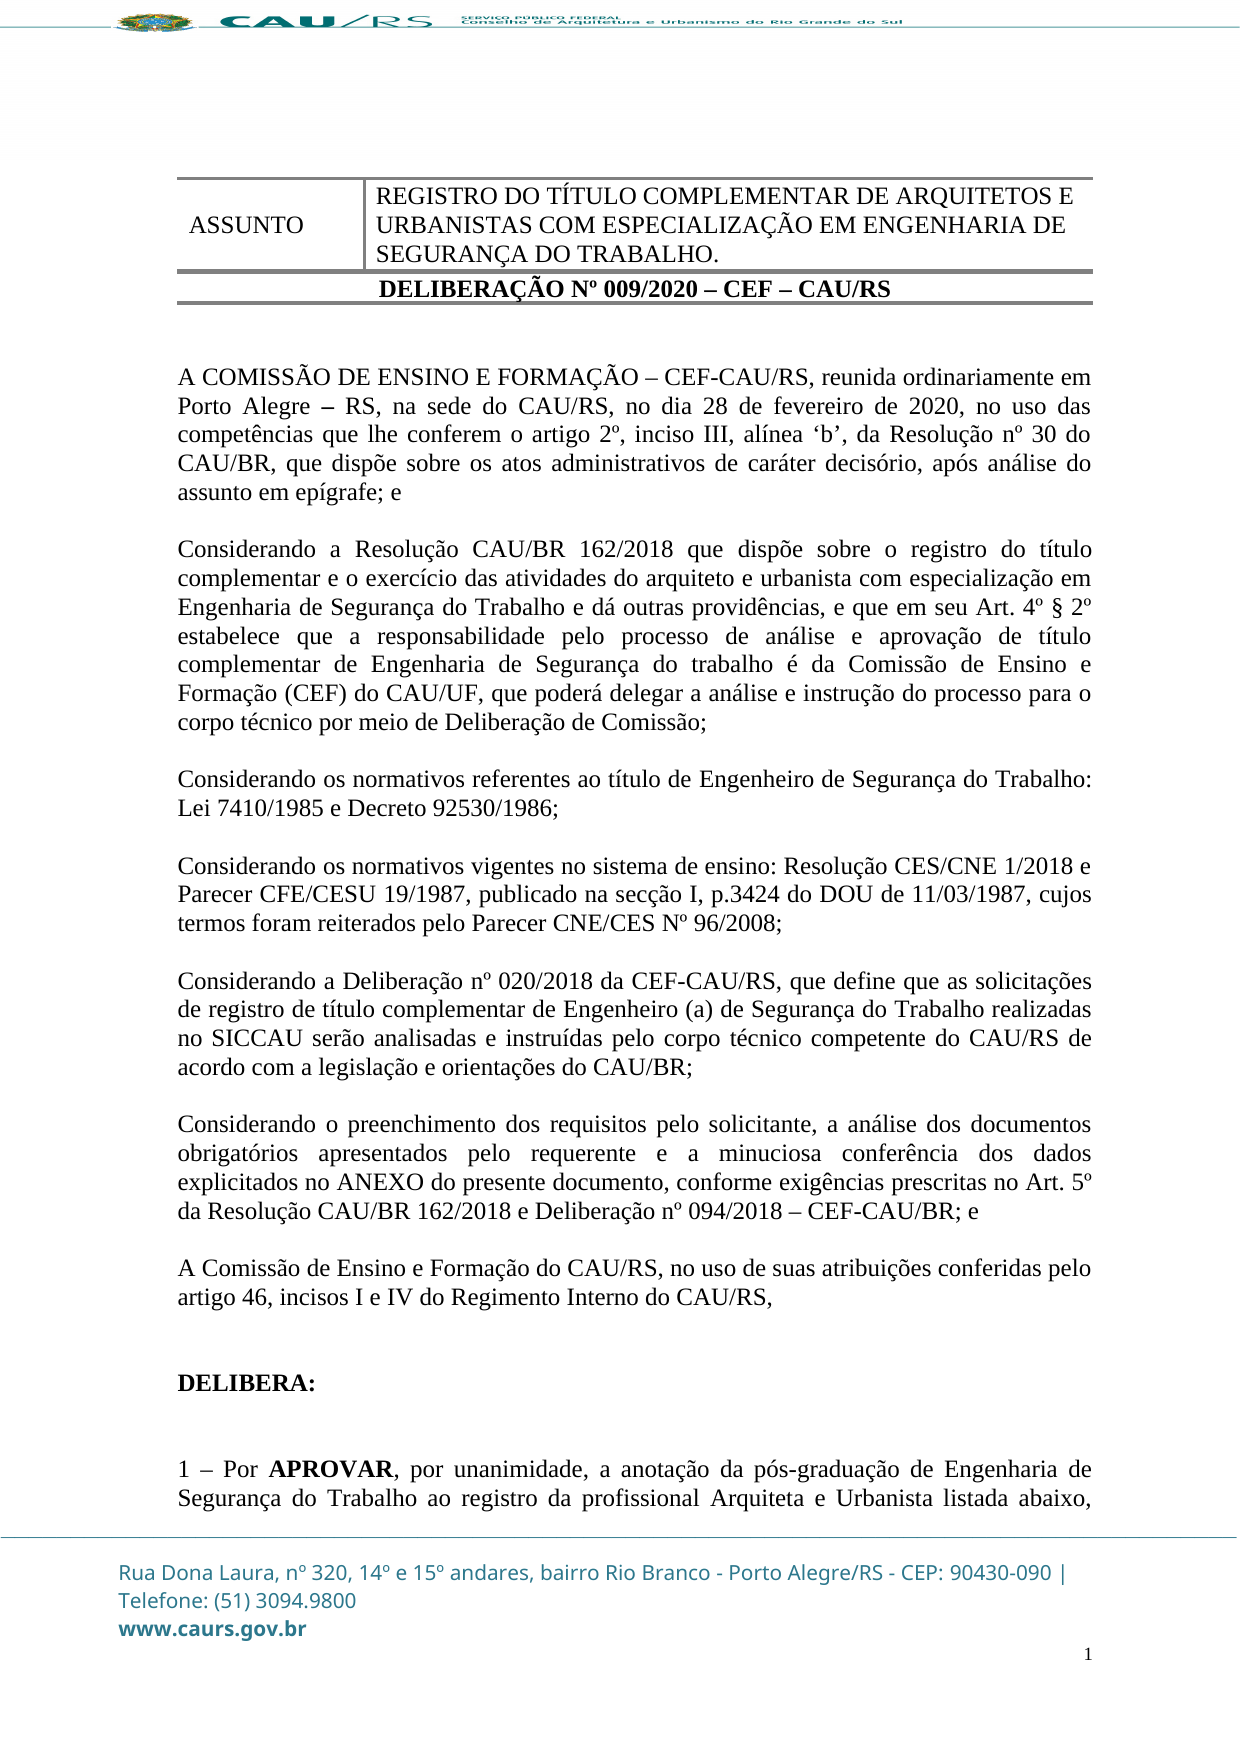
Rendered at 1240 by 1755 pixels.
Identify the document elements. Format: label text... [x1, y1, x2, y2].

text A Comissão de Ensino e Formação do CAU/RS, no uso de suas atribuições conferidas pelo artigo 46, incisos I e IV do Regimento Interno do CAU/RS, [177, 1253, 1092, 1311]
text Considerando o preenchimento dos requisitos pelo solicitante, a análise dos documentos obrigatórios apresentados pelo requerente e a minuciosa conferência dos dados explicitados no ANEXO do presente documento, conforme exigências prescritas no Art. 5º da Resolução CAU/BR 162/2018 e Deliberação nº 094/2018 – CEF-CAU/BR; e [177, 1109, 1092, 1224]
table_header ASSUNTO [177, 180, 363, 269]
text Considerando os normativos vigentes no sistema de ensino: Resolução CES/CNE 1/2018 e Parecer CFE/CESU 19/1987, publicado na secção I, p.3424 do DOU de 11/03/1987, cujos termos foram reiterados pelo Parecer CNE/CES Nº 96/2008; [177, 851, 1092, 937]
table_header REGISTRO DO TÍTULO COMPLEMENTAR DE ARQUITETOS E URBANISTAS COM ESPECIALIZAÇÃO EM ENGENHARIA DE SEGURANÇA DO TRABALHO. [366, 180, 1092, 269]
table_cell DELIBERAÇÃO Nº 009/2020 – CEF – CAU/RS [177, 274, 1092, 301]
text Considerando a Resolução CAU/BR 162/2018 que dispõe sobre o registro do título complementar e o exercício das atividades do arquiteto e urbanista com especialização em Engenharia de Segurança do Trabalho e dá outras providências, e que em seu Art. 4º § 2º estabelece que a responsabilidade pelo processo de análise e aprovação de título complementar de Engenharia de Segurança do trabalho é da Comissão de Ensino e Formação (CEF) do CAU/UF, que poderá delegar a análise e instrução do processo para o corpo técnico por meio de Deliberação de Comissão; [177, 534, 1092, 736]
text Considerando os normativos referentes ao título de Engenheiro de Segurança do Trabalho: Lei 7410/1985 e Decreto 92530/1986; [177, 764, 1092, 822]
text Considerando a Deliberação nº 020/2018 da CEF-CAU/RS, que define que as solicitações de registro de título complementar de Engenheiro (a) de Segurança do Trabalho realizadas no SICCAU serão analisadas e instruídas pelo corpo técnico competente do CAU/RS de acordo com a legislação e orientações do CAU/BR; [177, 966, 1092, 1081]
text A COMISSÃO DE ENSINO E FORMAÇÃO – CEF-CAU/RS, reunida ordinariamente em Porto Alegre – RS, na sede do CAU/RS, no dia 28 de fevereiro de 2020, no uso das competências que lhe conferem o artigo 2º, inciso III, alínea ‘b’, da Resolução nº 30 do CAU/BR, que dispõe sobre os atos administrativos de caráter decisório, após análise do assunto em epígrafe; e [177, 362, 1092, 506]
text 1 – Por APROVAR, por unanimidade, a anotação da pós-graduação de Engenharia de Segurança do Trabalho ao registro da profissional Arquiteta e Urbanista listada abaixo, [177, 1454, 1092, 1512]
text DELIBERA: [177, 1368, 1092, 1397]
